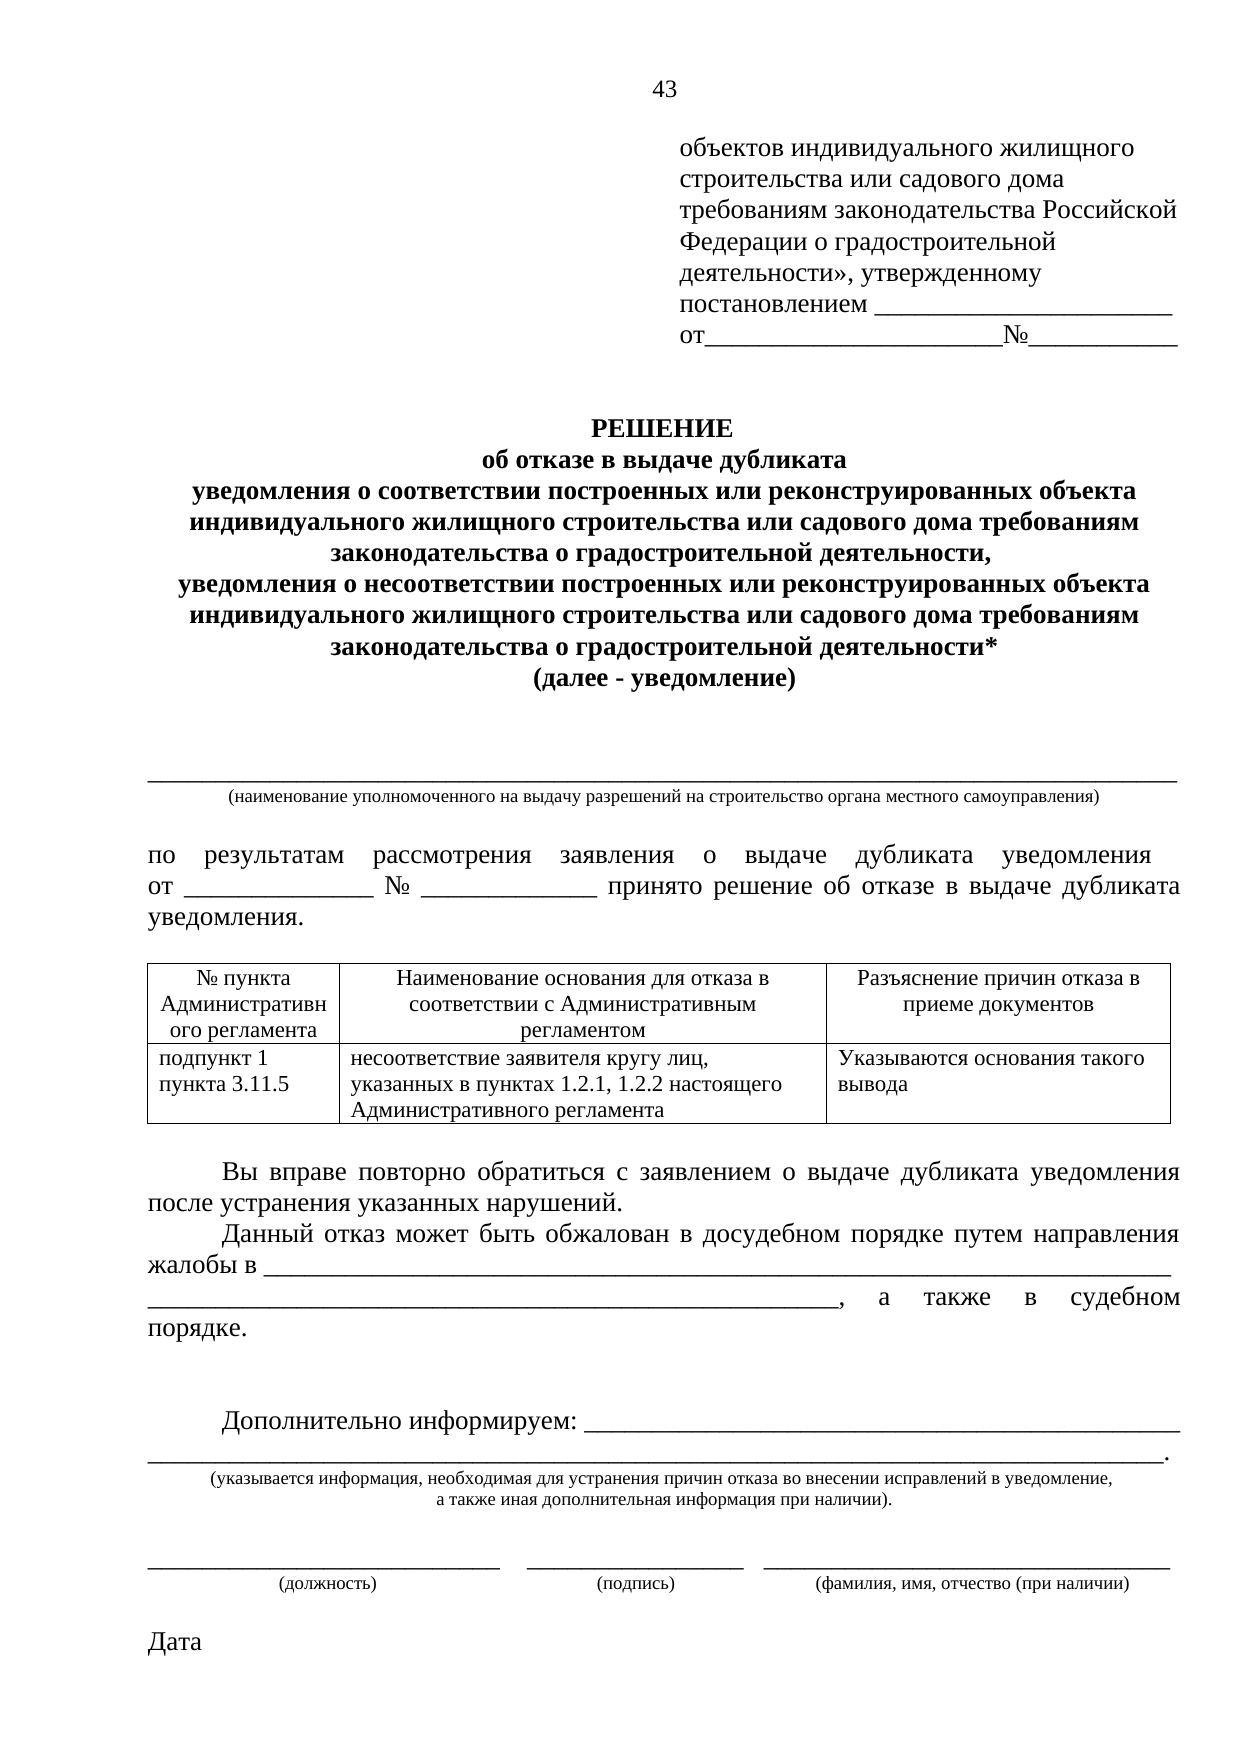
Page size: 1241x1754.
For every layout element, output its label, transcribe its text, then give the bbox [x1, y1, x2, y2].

text __________________________ ________________ ______________________________ [148, 1541, 1181, 1572]
text уведомления о соответствии построенных или реконструированных объекта индивидуального жилищного строительства или садового дома требованиям законодательства о градостроительной деятельности, уведомления о несоответствии построенных или реконструированных объекта индивидуального жилищного строительства или садового дома требованиям законодательства о градостроительной деятельности* (далее - уведомление) [148, 474, 1181, 692]
text Вы вправе повторно обратиться с заявлением о выдаче дубликата уведомления после устранения указанных нарушений. [148, 1155, 1181, 1217]
text ____________________________________________________________________________ [148, 754, 1181, 785]
text РЕШЕНИЕ [148, 412, 1181, 443]
text Данный отказ может быть обжалован в досудебном порядке путем направления жалобы в ___________________________________________________________________ [148, 1217, 1181, 1280]
table_cell Указываются основания такого вывода [827, 1044, 1170, 1123]
text ___________________________________________________________________________. [148, 1435, 1181, 1467]
text от______________________№___________ [679, 318, 1181, 349]
text (должность) (подпись) (фамилия, имя, отчество (при наличии) [148, 1572, 1181, 1593]
text по результатам рассмотрения заявления о выдаче дубликата уведомления от ______________ № _____________ принято решение об отказе в выдаче дубликата уведомления. [148, 838, 1181, 932]
text (указывается информация, необходимая для устранения причин отказа во внесении исправлений в уведомление, а также иная дополнительная информация при наличии). [148, 1467, 1181, 1510]
text ___________________________________________________, а также в судебном порядке. [148, 1280, 1181, 1342]
text (наименование уполномоченного на выдачу разрешений на строительство органа местного самоуправления) [148, 785, 1181, 807]
table_header Разъяснение причин отказа в приеме документов [827, 964, 1170, 1043]
text Дата [148, 1625, 1181, 1656]
table_cell подпункт 1 пункта 3.11.5 [148, 1044, 339, 1123]
text Дополнительно информируем: ____________________________________________ [148, 1404, 1181, 1435]
table_cell несоответствие заявителя кругу лиц, указанных в пунктах 1.2.1, 1.2.2 настоящего Административного регламента [340, 1044, 826, 1123]
table_header № пункта Административного регламента [148, 964, 339, 1043]
text об отказе в выдаче дубликата [148, 443, 1181, 474]
table_header Наименование основания для отказа в соответствии с Административным регламентом [340, 964, 826, 1043]
text объектов индивидуального жилищного строительства или садового дома требованиям законодательства Российской Федерации о градостроительной деятельности», утвержденному постановлением ______________________ [679, 131, 1181, 318]
